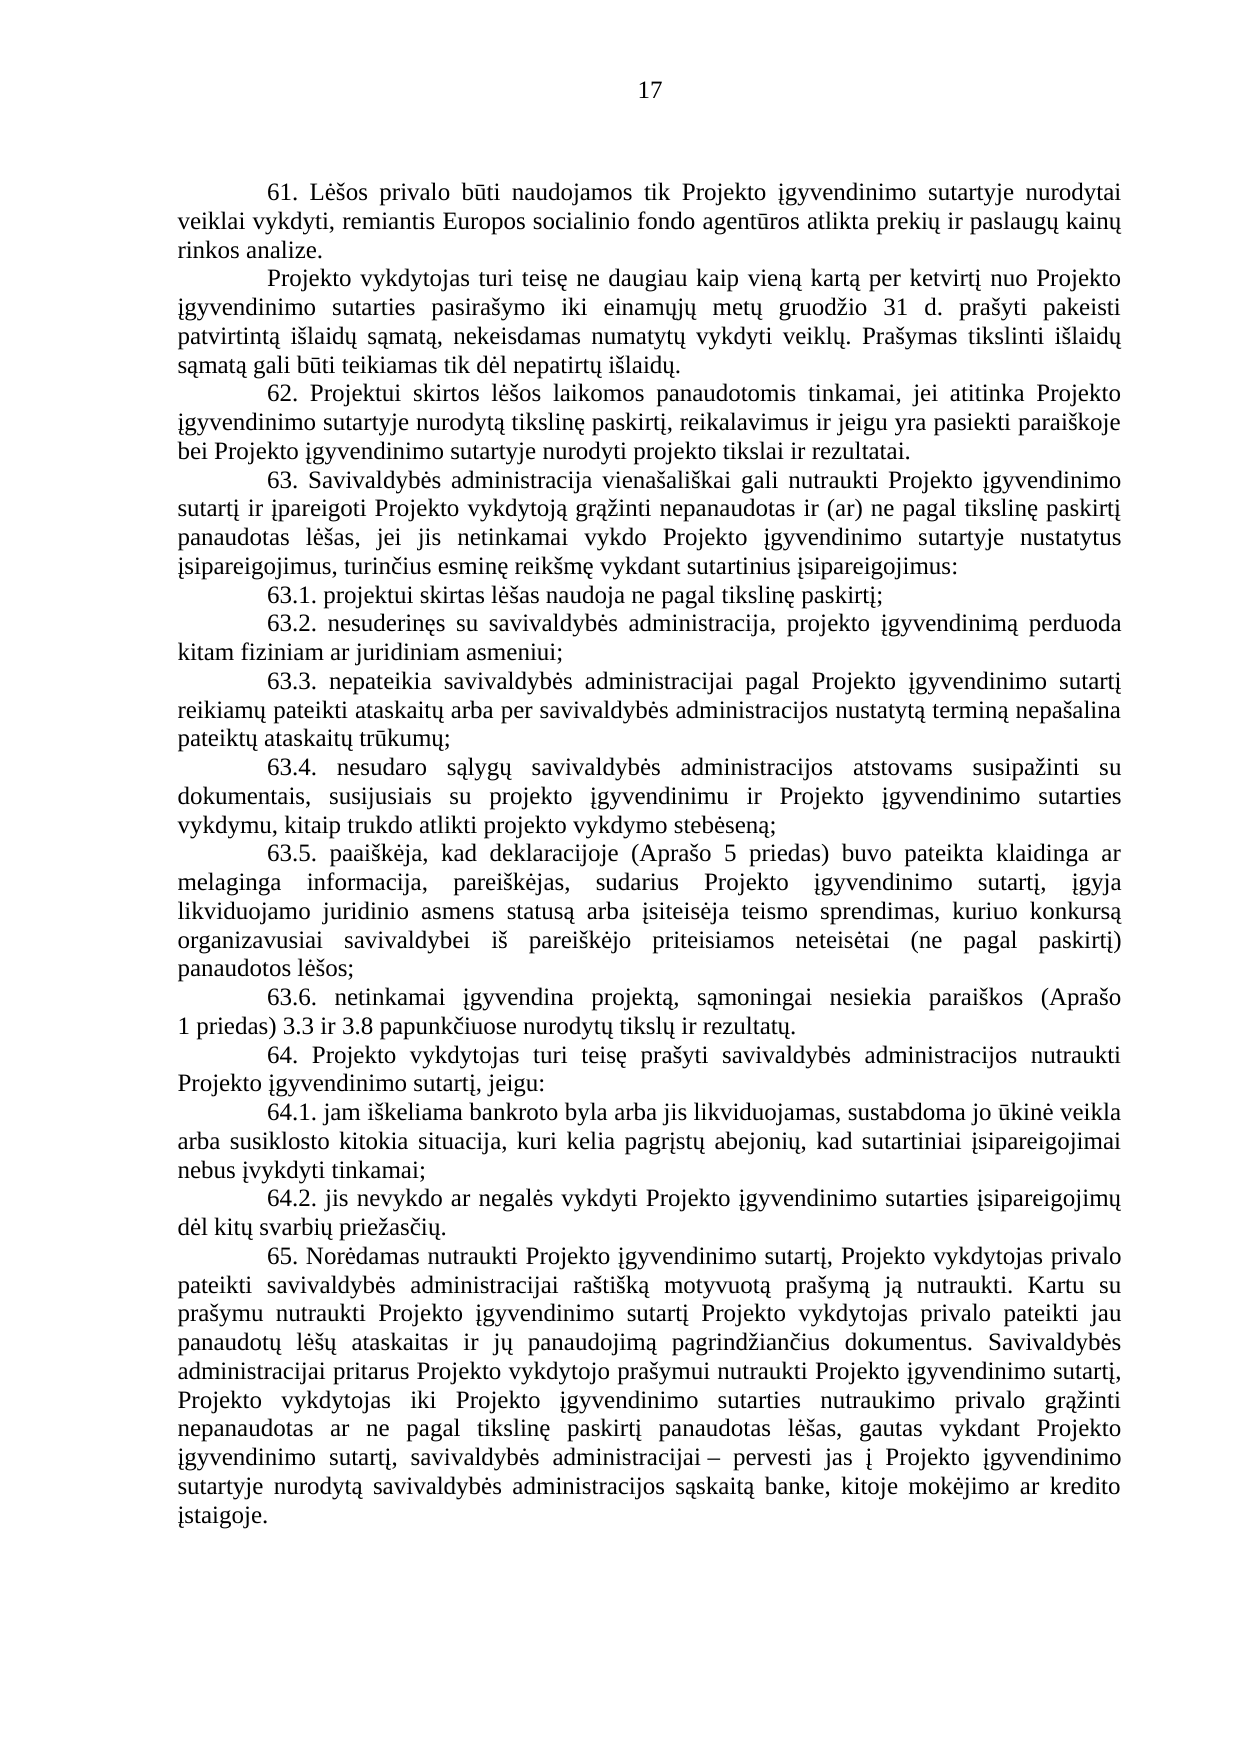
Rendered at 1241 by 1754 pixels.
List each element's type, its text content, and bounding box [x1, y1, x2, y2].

text 64.2. jis nevykdo ar negalės vykdyti Projekto įgyvendinimo sutarties įsipareigojimų dėl kitų svarbių priežasčių. [177, 1183, 1122, 1241]
text 64.1. jam iškeliama bankroto byla arba jis likviduojamas, sustabdoma jo ūkinė veikla arba susiklosto kitokia situacija, kuri kelia pagrįstų abejonių, kad sutartiniai įsipareigojimai nebus įvykdyti tinkamai; [177, 1097, 1122, 1183]
text 62. Projektui skirtos lėšos laikomos panaudotomis tinkamai, jei atitinka Projekto įgyvendinimo sutartyje nurodytą tikslinę paskirtį, reikalavimus ir jeigu yra pasiekti paraiškoje bei Projekto įgyvendinimo sutartyje nurodyti projekto tikslai ir rezultatai. [177, 378, 1122, 465]
text 61. Lėšos privalo būti naudojamos tik Projekto įgyvendinimo sutartyje nurodytai veiklai vykdyti, remiantis Europos socialinio fondo agentūros atlikta prekių ir paslaugų kainų rinkos analize. [177, 177, 1122, 263]
text 64. Projekto vykdytojas turi teisę prašyti savivaldybės administracijos nutraukti Projekto įgyvendinimo sutartį, jeigu: [177, 1040, 1122, 1097]
text 63. Savivaldybės administracija vienašališkai gali nutraukti Projekto įgyvendinimo sutartį ir įpareigoti Projekto vykdytoją grąžinti nepanaudotas ir (ar) ne pagal tikslinę paskirtį panaudotas lėšas, jei jis netinkamai vykdo Projekto įgyvendinimo sutartyje nustatytus įsipareigojimus, turinčius esminę reikšmę vykdant sutartinius įsipareigojimus: [177, 465, 1122, 580]
text 63.2. nesuderinęs su savivaldybės administracija, projekto įgyvendinimą perduoda kitam fiziniam ar juridiniam asmeniui; [177, 608, 1122, 666]
text 63.4. nesudaro sąlygų savivaldybės administracijos atstovams susipažinti su dokumentais, susijusiais su projekto įgyvendinimu ir Projekto įgyvendinimo sutarties vykdymu, kitaip trukdo atlikti projekto vykdymo stebėseną; [177, 752, 1122, 838]
text Projekto vykdytojas turi teisę ne daugiau kaip vieną kartą per ketvirtį nuo Projekto įgyvendinimo sutarties pasirašymo iki einamųjų metų gruodžio 31 d. prašyti pakeisti patvirtintą išlaidų sąmatą, nekeisdamas numatytų vykdyti veiklų. Prašymas tikslinti išlaidų sąmatą gali būti teikiamas tik dėl nepatirtų išlaidų. [177, 263, 1122, 378]
text 63.3. nepateikia savivaldybės administracijai pagal Projekto įgyvendinimo sutartį reikiamų pateikti ataskaitų arba per savivaldybės administracijos nustatytą terminą nepašalina pateiktų ataskaitų trūkumų; [177, 666, 1122, 752]
text 63.1. projektui skirtas lėšas naudoja ne pagal tikslinę paskirtį; [177, 580, 1122, 608]
text 63.5. paaiškėja, kad deklaracijoje (Aprašo 5 priedas) buvo pateikta klaidinga ar melaginga informacija, pareiškėjas, sudarius Projekto įgyvendinimo sutartį, įgyja likviduojamo juridinio asmens statusą arba įsiteisėja teismo sprendimas, kuriuo konkursą organizavusiai savivaldybei iš pareiškėjo priteisiamos neteisėtai (ne pagal paskirtį) panaudotos lėšos; [177, 838, 1122, 982]
text 65. Norėdamas nutraukti Projekto įgyvendinimo sutartį, Projekto vykdytojas privalo pateikti savivaldybės administracijai raštišką motyvuotą prašymą ją nutraukti. Kartu su prašymu nutraukti Projekto įgyvendinimo sutartį Projekto vykdytojas privalo pateikti jau panaudotų lėšų ataskaitas ir jų panaudojimą pagrindžiančius dokumentus. Savivaldybės administracijai pritarus Projekto vykdytojo prašymui nutraukti Projekto įgyvendinimo sutartį, Projekto vykdytojas iki Projekto įgyvendinimo sutarties nutraukimo privalo grąžinti nepanaudotas ar ne pagal tikslinę paskirtį panaudotas lėšas, gautas vykdant Projekto įgyvendinimo sutartį, savivaldybės administracijai – pervesti jas į Projekto įgyvendinimo sutartyje nurodytą savivaldybės administracijos sąskaitą banke, kitoje mokėjimo ar kredito įstaigoje. [177, 1241, 1122, 1528]
text 63.6. netinkamai įgyvendina projektą, sąmoningai nesiekia paraiškos (Aprašo 1 priedas) 3.3 ir 3.8 papunkčiuose nurodytų tikslų ir rezultatų. [177, 982, 1122, 1040]
